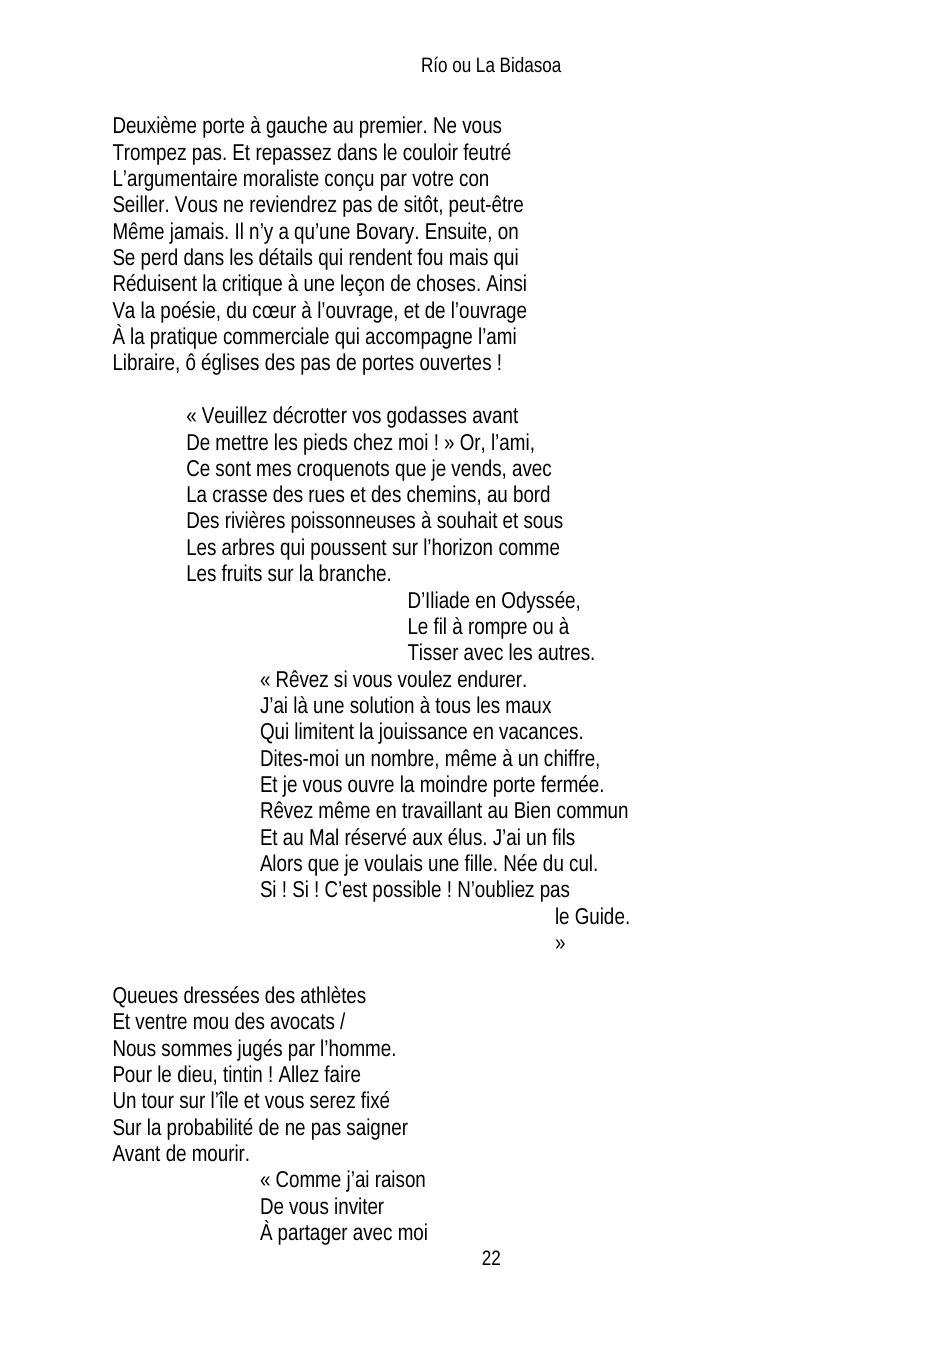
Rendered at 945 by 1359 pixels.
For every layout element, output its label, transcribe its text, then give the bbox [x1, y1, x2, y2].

text D’Iliade en Odyssée, [407, 587, 870, 613]
text Trompez pas. Et repassez dans le couloir feutré [112, 138, 870, 165]
text Pour le dieu, tintin ! Allez faire [112, 1061, 870, 1087]
text Queues dressées des athlètes [112, 982, 870, 1008]
text À partager avec moi [260, 1219, 870, 1245]
text Rêvez même en travaillant au Bien commun [260, 797, 870, 824]
text Alors que je voulais une fille. Née du cul. [260, 850, 870, 876]
text Même jamais. Il n’y a qu’une Bovary. Ensuite, on [112, 218, 870, 244]
text Un tour sur l’île et vous serez fixé [112, 1087, 870, 1114]
text Dites-moi un nombre, même à un chiffre, [260, 745, 870, 771]
text L’argumentaire moraliste conçu par votre con [112, 165, 870, 191]
text Le fil à rompre ou à [407, 613, 870, 639]
text Sur la probabilité de ne pas saigner [112, 1114, 870, 1140]
text J’ai là une solution à tous les maux [260, 692, 870, 718]
text Et je vous ouvre la moindre porte fermée. [260, 771, 870, 797]
text Et ventre mou des avocats / [112, 1008, 870, 1034]
text Si ! Si ! C’est possible ! N’oubliez pas [260, 876, 870, 903]
text Tisser avec les autres. [407, 639, 870, 666]
text Libraire, ô églises des pas de portes ouvertes ! [112, 349, 870, 376]
text Qui limitent la jouissance en vacances. [260, 718, 870, 745]
text le Guide. [555, 903, 870, 929]
text Seiller. Vous ne reviendrez pas de sitôt, peut-être [112, 191, 870, 218]
text De mettre les pieds chez moi ! » Or, l’ami, [186, 428, 870, 455]
text » [555, 929, 870, 956]
text Nous sommes jugés par l’homme. [112, 1034, 870, 1061]
text Va la poésie, du cœur à l’ouvrage, et de l’ouvrage [112, 297, 870, 323]
text Et au Mal réservé aux élus. J’ai un fils [260, 824, 870, 850]
text Les fruits sur la branche. [186, 560, 870, 587]
text À la pratique commerciale qui accompagne l’ami [112, 323, 870, 349]
text « Rêvez si vous voulez endurer. [260, 666, 870, 692]
text Se perd dans les détails qui rendent fou mais qui [112, 244, 870, 270]
text Ce sont mes croquenots que je vends, avec [186, 455, 870, 481]
text La crasse des rues et des chemins, au bord [186, 481, 870, 507]
text « Veuillez décrotter vos godasses avant [186, 402, 870, 428]
text Deuxième porte à gauche au premier. Ne vous [112, 112, 870, 138]
text Avant de mourir. [112, 1140, 870, 1166]
text Des rivières poissonneuses à souhait et sous [186, 507, 870, 534]
text De vous inviter [260, 1193, 870, 1219]
text « Comme j’ai raison [260, 1166, 870, 1193]
text Réduisent la critique à une leçon de choses. Ainsi [112, 270, 870, 297]
text Les arbres qui poussent sur l’horizon comme [186, 534, 870, 560]
